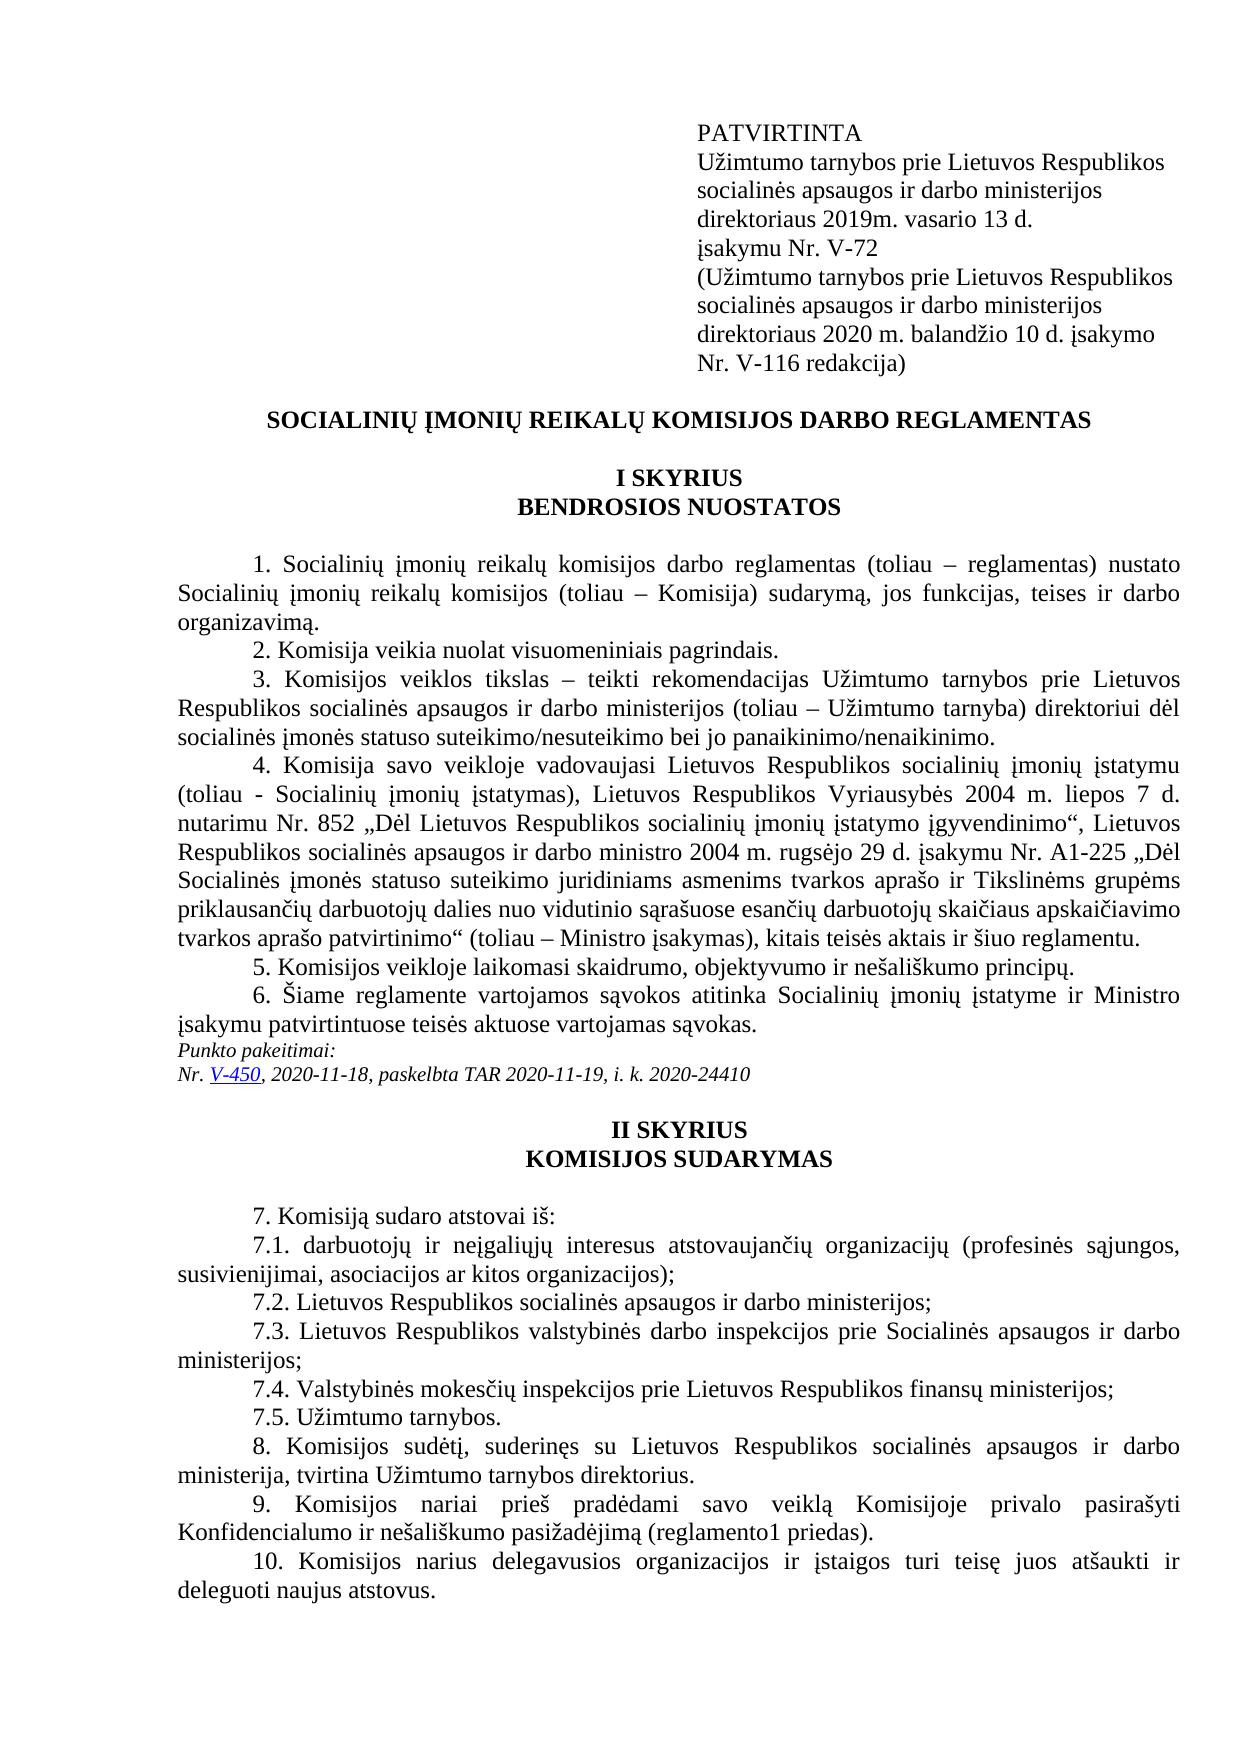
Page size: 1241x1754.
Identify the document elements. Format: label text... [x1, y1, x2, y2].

text BENDROSIOS NUOSTATOS [177, 492, 1181, 521]
text SOCIALINIŲ ĮMONIŲ REIKALŲ KOMISIJOS DARBO REGLAMENTAS [177, 406, 1181, 434]
text 7.2. Lietuvos Respublikos socialinės apsaugos ir darbo ministerijos; [177, 1287, 1181, 1316]
text 7.3. Lietuvos Respublikos valstybinės darbo inspekcijos prie Socialinės apsaugos ir darbo ministerijos; [177, 1316, 1181, 1374]
text 7.1. darbuotojų ir neįgaliųjų interesus atstovaujančių organizacijų (profesinės sąjungos, susivienijimai, asociacijos ar kitos organizacijos); [177, 1230, 1181, 1287]
text 7.5. Užimtumo tarnybos. [177, 1402, 1181, 1431]
text socialinės apsaugos ir darbo ministerijos [567, 291, 1181, 319]
text direktoriaus 2019m. vasario 13 d. [567, 204, 1181, 233]
text įsakymu Nr. V-72 [567, 233, 1181, 262]
text 5. Komisijos veikloje laikomasi skaidrumo, objektyvumo ir nešališkumo principų. [177, 952, 1181, 981]
text 10. Komisijos narius delegavusios organizacijos ir įstaigos turi teisę juos atšaukti ir deleguoti naujus atstovus. [177, 1546, 1181, 1604]
text 1. Socialinių įmonių reikalų komisijos darbo reglamentas (toliau – reglamentas) nustato Socialinių įmonių reikalų komisijos (toliau – Komisija) sudarymą, jos funkcijas, teises ir darbo organizavimą. [177, 549, 1181, 636]
text Punkto pakeitimai: [177, 1038, 1181, 1062]
text 7. Komisiją sudaro atstovai iš: [177, 1201, 1181, 1230]
text socialinės apsaugos ir darbo ministerijos [567, 176, 1181, 204]
text Nr. V-116 redakcija) [567, 348, 1181, 377]
text (Užimtumo tarnybos prie Lietuvos Respublikos [567, 262, 1181, 291]
text II SKYRIUS [177, 1115, 1181, 1144]
text 4. Komisija savo veikloje vadovaujasi Lietuvos Respublikos socialinių įmonių įstatymu (toliau - Socialinių įmonių įstatymas), Lietuvos Respublikos Vyriausybės 2004 m. liepos 7 d. nutarimu Nr. 852 „Dėl Lietuvos Respublikos socialinių įmonių įstatymo įgyvendinimo“, Lietuvos Respublikos socialinės apsaugos ir darbo ministro 2004 m. rugsėjo 29 d. įsakymu Nr. A1-225 „Dėl Socialinės įmonės statuso suteikimo juridiniams asmenims tvarkos aprašo ir Tikslinėms grupėms priklausančių darbuotojų dalies nuo vidutinio sąrašuose esančių darbuotojų skaičiaus apskaičiavimo tvarkos aprašo patvirtinimo“ (toliau – Ministro įsakymas), kitais teisės aktais ir šiuo reglamentu. [177, 751, 1181, 952]
text 9. Komisijos nariai prieš pradėdami savo veiklą Komisijoje privalo pasirašyti Konfidencialumo ir nešališkumo pasižadėjimą (reglamento1 priedas). [177, 1489, 1181, 1546]
text 2. Komisija veikia nuolat visuomeniniais pagrindais. [177, 636, 1181, 664]
text 3. Komisijos veiklos tikslas – teikti rekomendacijas Užimtumo tarnybos prie Lietuvos Respublikos socialinės apsaugos ir darbo ministerijos (toliau – Užimtumo tarnyba) direktoriui dėl socialinės įmonės statuso suteikimo/nesuteikimo bei jo panaikinimo/nenaikinimo. [177, 664, 1181, 751]
text 7.4. Valstybinės mokesčių inspekcijos prie Lietuvos Respublikos finansų ministerijos; [177, 1374, 1181, 1402]
text KOMISIJOS SUDARYMAS [177, 1144, 1181, 1172]
text PATVIRTINTA [567, 118, 1181, 147]
text direktoriaus 2020 m. balandžio 10 d. įsakymo [567, 319, 1181, 348]
text Užimtumo tarnybos prie Lietuvos Respublikos [578, 147, 1181, 176]
text 8. Komisijos sudėtį, suderinęs su Lietuvos Respublikos socialinės apsaugos ir darbo ministerija, tvirtina Užimtumo tarnybos direktorius. [177, 1431, 1181, 1489]
text Nr. V-450, 2020-11-18, paskelbta TAR 2020-11-19, i. k. 2020-24410 [177, 1062, 1181, 1086]
text I SKYRIUS [177, 463, 1181, 492]
text 6. Šiame reglamente vartojamos sąvokos atitinka Socialinių įmonių įstatyme ir Ministro įsakymu patvirtintuose teisės aktuose vartojamas sąvokas. [177, 981, 1181, 1038]
